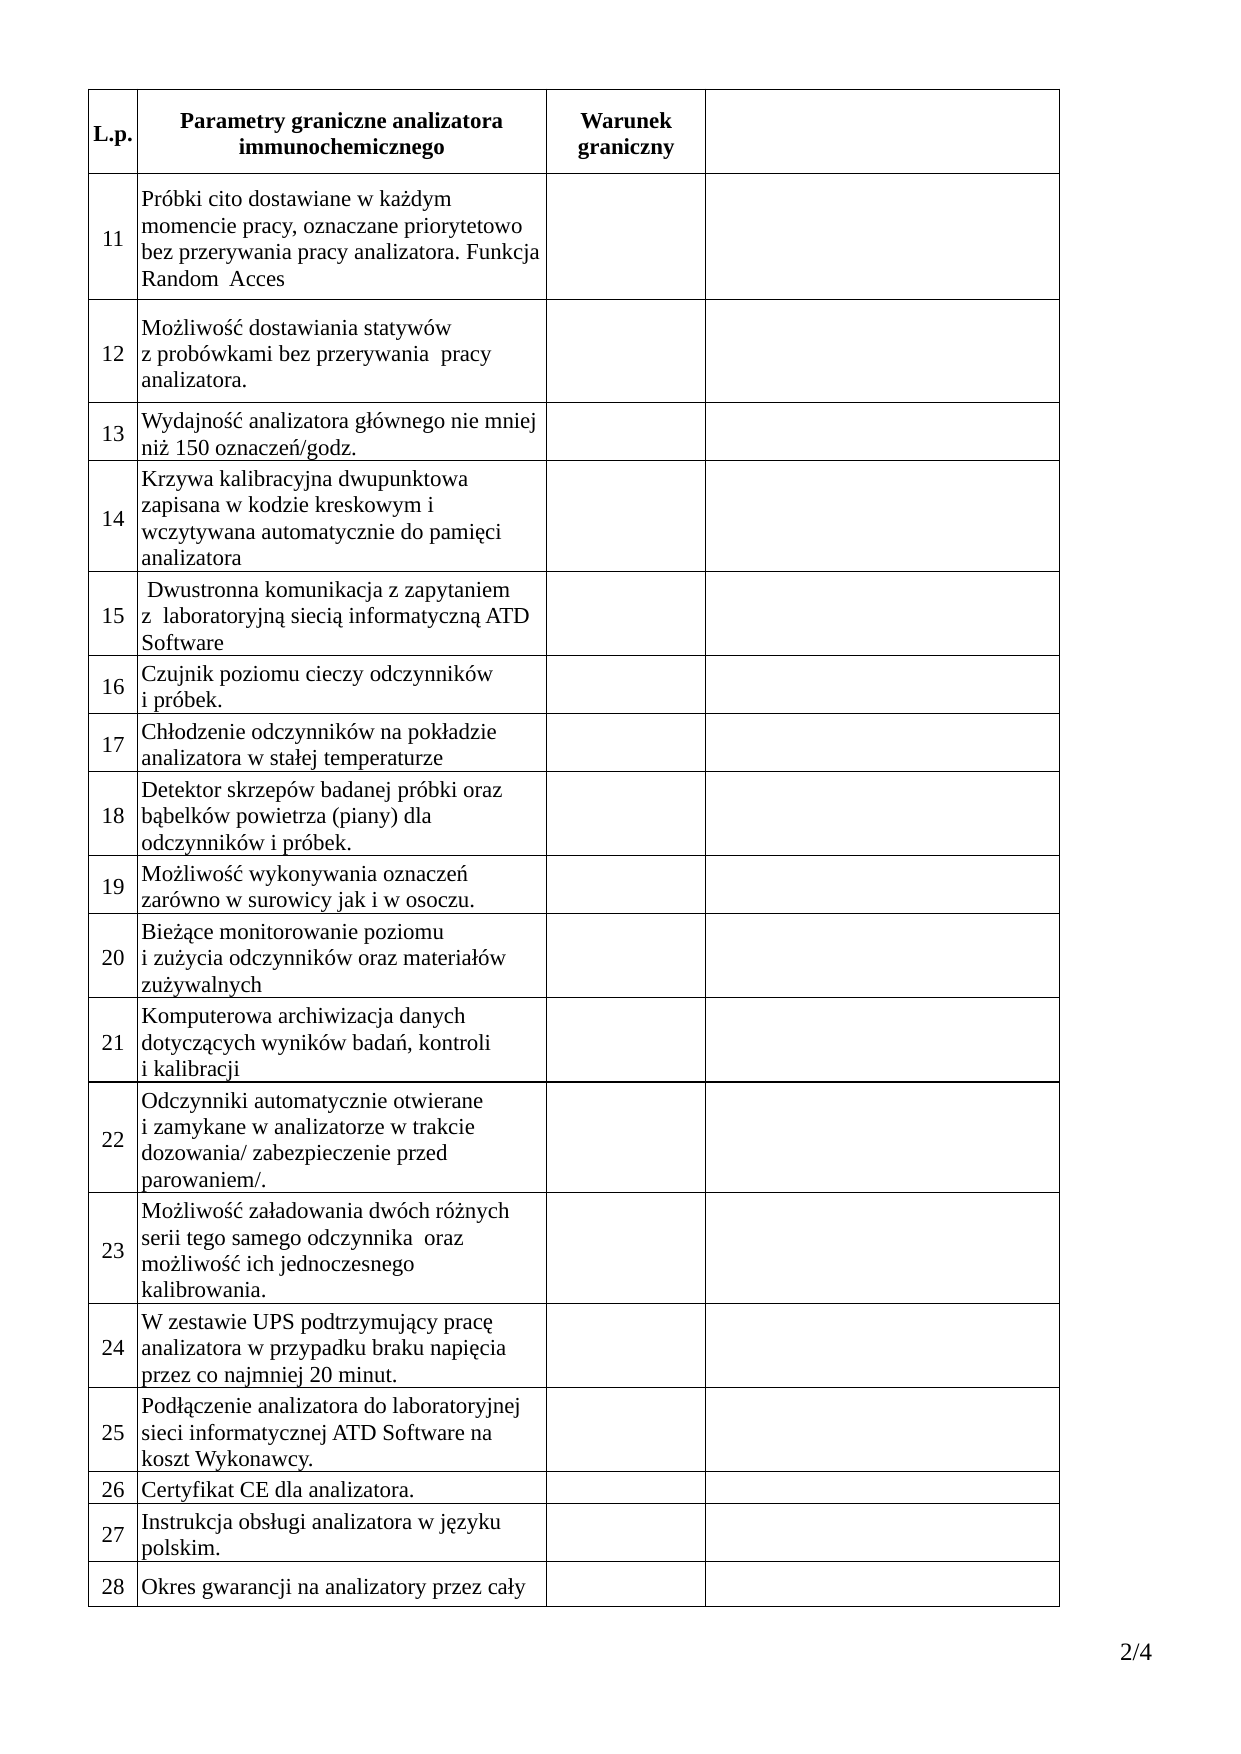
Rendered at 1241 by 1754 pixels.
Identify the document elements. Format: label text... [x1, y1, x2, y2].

table_cell [706, 1193, 1059, 1303]
table_cell Komputerowa archiwizacja danych dotyczących wyników badań, kontroli i kalibracji [138, 998, 546, 1081]
table_cell [706, 174, 1059, 299]
table_cell [547, 914, 705, 997]
table_cell [547, 1562, 705, 1606]
table_cell 26 [89, 1472, 137, 1503]
table_cell [547, 772, 705, 855]
table_cell 25 [89, 1388, 137, 1471]
table_cell 14 [89, 461, 137, 571]
table_cell [706, 403, 1059, 460]
table_cell 24 [89, 1304, 137, 1387]
table_cell 28 [89, 1562, 137, 1606]
table_cell 27 [89, 1504, 137, 1561]
table_cell [547, 1304, 705, 1387]
table_cell [706, 1304, 1059, 1387]
table_cell [547, 998, 705, 1081]
table_cell Instrukcja obsługi analizatora w języku polskim. [138, 1504, 546, 1561]
table_cell [547, 461, 705, 571]
table_header Parametry graniczne analizatora immunochemicznego [138, 90, 546, 172]
table_cell [706, 461, 1059, 571]
table_cell [547, 1504, 705, 1561]
table_header [706, 90, 1059, 172]
table_cell 15 [89, 572, 137, 655]
table_cell 11 [89, 174, 137, 299]
table_cell Odczynniki automatycznie otwierane i zamykane w analizatorze w trakcie dozowania/ zabezpieczenie przed parowaniem/. [138, 1083, 546, 1192]
table_cell Próbki cito dostawiane w każdym momencie pracy, oznaczane priorytetowo bez przerywania pracy analizatora. Funkcja Random Acces [138, 174, 546, 299]
table_cell 21 [89, 998, 137, 1081]
table_cell Czujnik poziomu cieczy odczynników i próbek. [138, 656, 546, 713]
table_cell [706, 656, 1059, 713]
table_cell Detektor skrzepów badanej próbki oraz bąbelków powietrza (piany) dla odczynników i próbek. [138, 772, 546, 855]
table_cell [547, 300, 705, 402]
table_cell Krzywa kalibracyjna dwupunktowa zapisana w kodzie kreskowym i wczytywana automatycznie do pamięci analizatora [138, 461, 546, 571]
table_cell 18 [89, 772, 137, 855]
table_cell Okres gwarancji na analizatory przez cały [138, 1562, 546, 1606]
table_cell [547, 1193, 705, 1303]
table_cell Certyfikat CE dla analizatora. [138, 1472, 546, 1503]
table_cell 13 [89, 403, 137, 460]
table_header Warunek graniczny [547, 90, 705, 172]
table_cell 17 [89, 714, 137, 771]
table_cell [547, 1472, 705, 1503]
table_cell 19 [89, 856, 137, 913]
table_cell Możliwość wykonywania oznaczeń zarówno w surowicy jak i w osoczu. [138, 856, 546, 913]
table_cell [547, 856, 705, 913]
table_cell [706, 300, 1059, 402]
table_cell [547, 572, 705, 655]
table_cell [547, 174, 705, 299]
table_cell 16 [89, 656, 137, 713]
table_cell [706, 1504, 1059, 1561]
table_cell [547, 714, 705, 771]
table_header L.p. [89, 90, 137, 172]
table_cell [547, 656, 705, 713]
table_cell Podłączenie analizatora do laboratoryjnej sieci informatycznej ATD Software na koszt Wykonawcy. [138, 1388, 546, 1471]
table_cell [706, 914, 1059, 997]
table_cell Dwustronna komunikacja z zapytaniem z laboratoryjną siecią informatyczną ATD Software [138, 572, 546, 655]
table_cell Wydajność analizatora głównego nie mniej niż 150 oznaczeń/godz. [138, 403, 546, 460]
table_cell 12 [89, 300, 137, 402]
table_cell [547, 403, 705, 460]
table_cell [706, 998, 1059, 1081]
table_cell [706, 572, 1059, 655]
table_cell [706, 1083, 1059, 1192]
table_cell [547, 1083, 705, 1192]
table_cell 23 [89, 1193, 137, 1303]
table_cell W zestawie UPS podtrzymujący pracę analizatora w przypadku braku napięcia przez co najmniej 20 minut. [138, 1304, 546, 1387]
table_cell Możliwość dostawiania statywów z probówkami bez przerywania pracy analizatora. [138, 300, 546, 402]
table_cell [706, 772, 1059, 855]
table_cell Bieżące monitorowanie poziomu i zużycia odczynników oraz materiałów zużywalnych [138, 914, 546, 997]
table_cell [706, 1562, 1059, 1606]
table_cell [706, 714, 1059, 771]
table_cell 20 [89, 914, 137, 997]
table_cell Możliwość załadowania dwóch różnych serii tego samego odczynnika oraz możliwość ich jednoczesnego kalibrowania. [138, 1193, 546, 1303]
table_cell [706, 1388, 1059, 1471]
table_cell 22 [89, 1083, 137, 1192]
table_cell Chłodzenie odczynników na pokładzie analizatora w stałej temperaturze [138, 714, 546, 771]
table_cell [706, 1472, 1059, 1503]
table_cell [547, 1388, 705, 1471]
table_cell [706, 856, 1059, 913]
